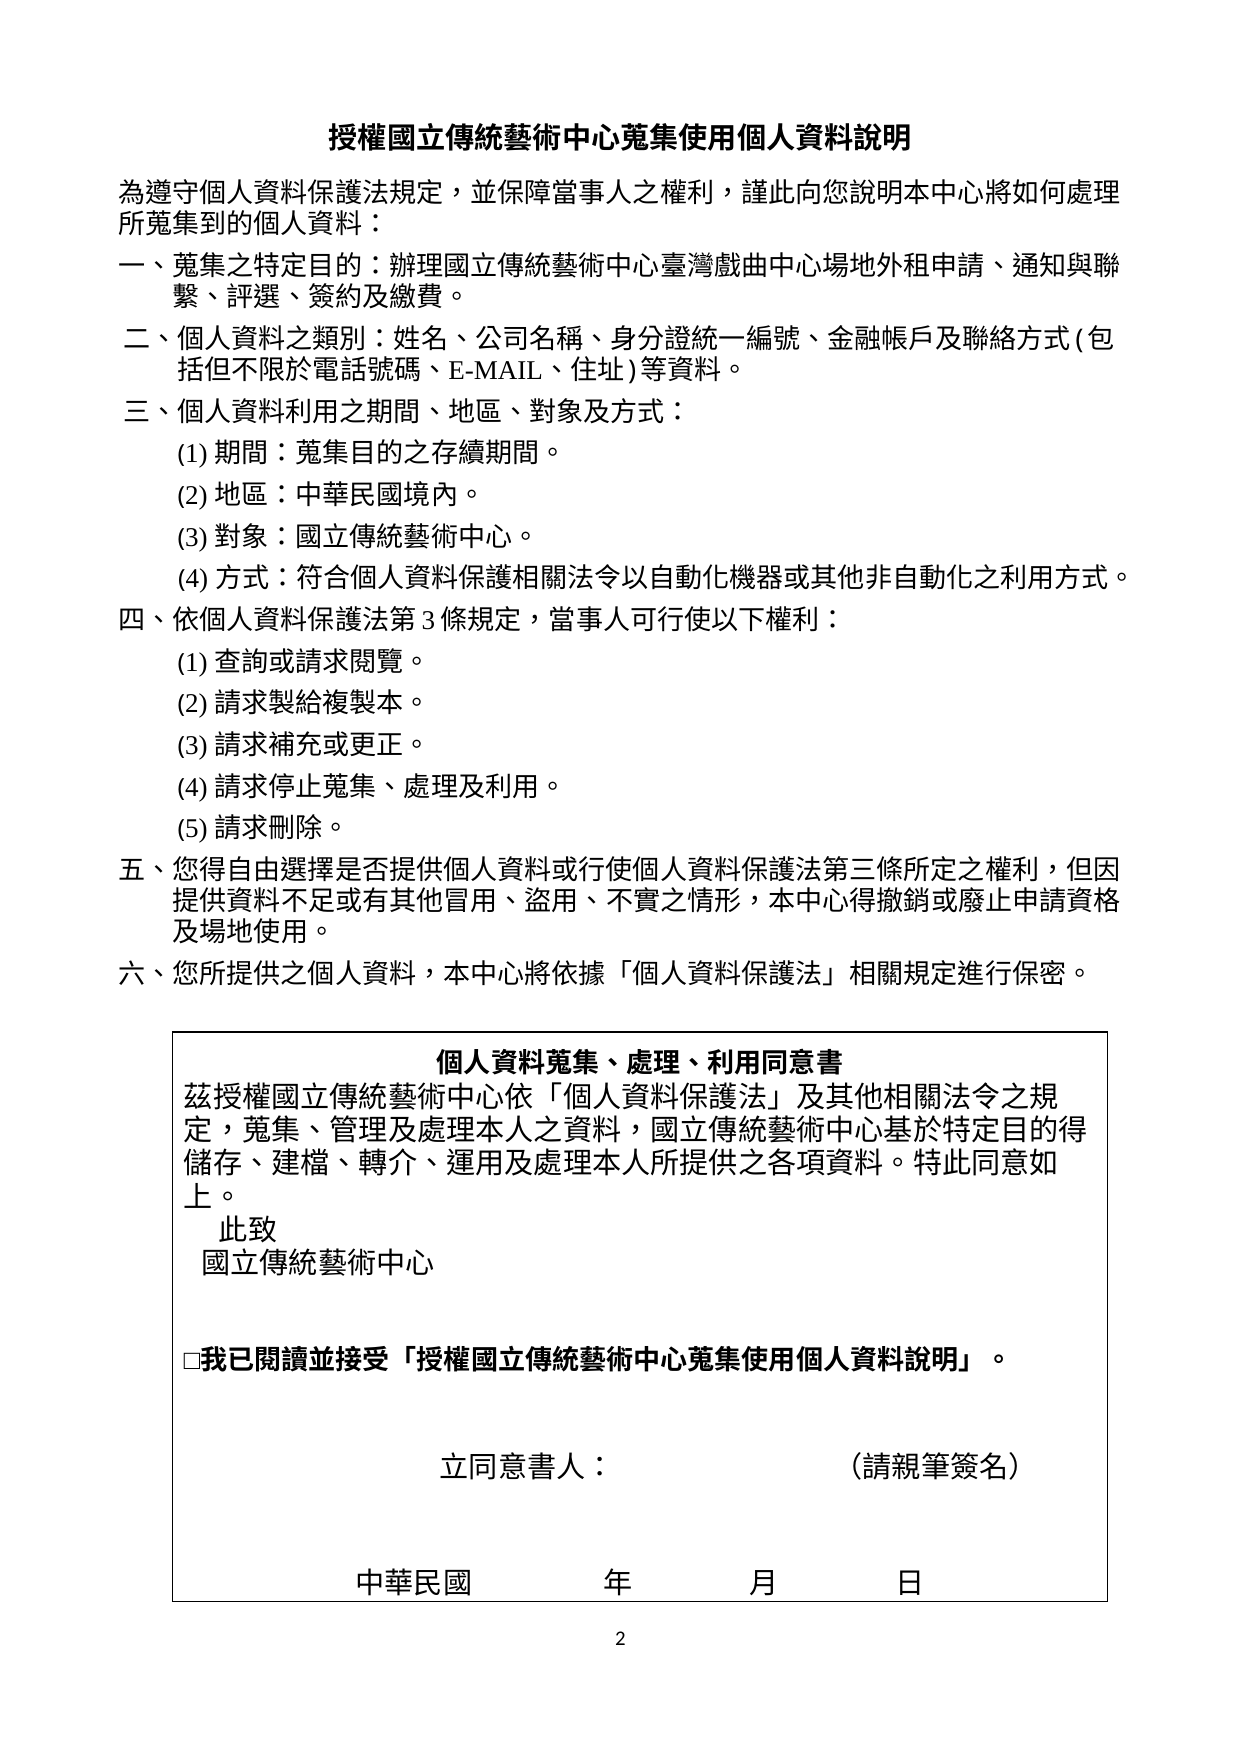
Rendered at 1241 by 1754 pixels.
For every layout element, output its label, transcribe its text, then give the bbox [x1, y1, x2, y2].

text (2) 地區：中華民國境內。 [172, 479, 1122, 511]
text (3) 對象：國立傳統藝術中心。 [177, 521, 1122, 552]
text (2) 請求製給複製本。 [172, 688, 1122, 719]
text (5) 請求刪除。 [172, 813, 1122, 844]
text 五、您得自由選擇是否提供個人資料或行使個人資料保護法第三條所定之權利，但因提供資料不足或有其他冒用、盜用、不實之情形，本中心得撤銷或廢止申請資格及場地使用。 [118, 854, 1122, 948]
text 為遵守個人資料保護法規定，並保障當事人之權利，謹此向您說明本中心將如何處理所蒐集到的個人資料： [118, 177, 1122, 240]
text (4) 請求停止蒐集、處理及利用。 [172, 771, 1122, 802]
text (3) 請求補充或更正。 [172, 729, 1122, 761]
table_header 個人資料蒐集、處理、利用同意書 茲授權國立傳統藝術中心依「個人資料保護法」及其他相關法令之規定，蒐集、管理及處理本人之資料，國立傳統藝術中心基於特定目的得儲存、建檔、轉介、運用及處理本人所提供之各項資料。特此同意如上。 此致 國立傳統藝術中心 □我已閱讀並接受「授權國立傳統藝術中心蒐集使用個人資料說明」。 立同意書人： （請親筆簽名） 中華民國 年 月 日 [173, 1033, 1107, 1601]
text 六、您所提供之個人資料，本中心將依據「個人資料保護法」相關規定進行保密。 [118, 958, 1122, 990]
text (1) 查詢或請求閱覽。 [172, 646, 1122, 677]
text (4) 方式：符合個人資料保護相關法令以自動化機器或其他非自動化之利用方式。 [178, 563, 1122, 594]
text (1) 期間：蒐集目的之存續期間。 [172, 438, 1122, 469]
text 一、蒐集之特定目的：辦理國立傳統藝術中心臺灣戲曲中心場地外租申請、通知與聯繫、評選、簽約及繳費。 [118, 250, 1122, 313]
text 授權國立傳統藝術中心蒐集使用個人資料說明 [118, 115, 1122, 157]
text 四、依個人資料保護法第3條規定，當事人可行使以下權利： [118, 604, 1122, 636]
text 二、個人資料之類別：姓名、公司名稱、身分證統一編號、金融帳戶及聯絡方式(包括但不限於電話號碼、E-MAIL、住址)等資料。 [123, 323, 1122, 386]
text 三、個人資料利用之期間、地區、對象及方式： [123, 396, 1122, 427]
